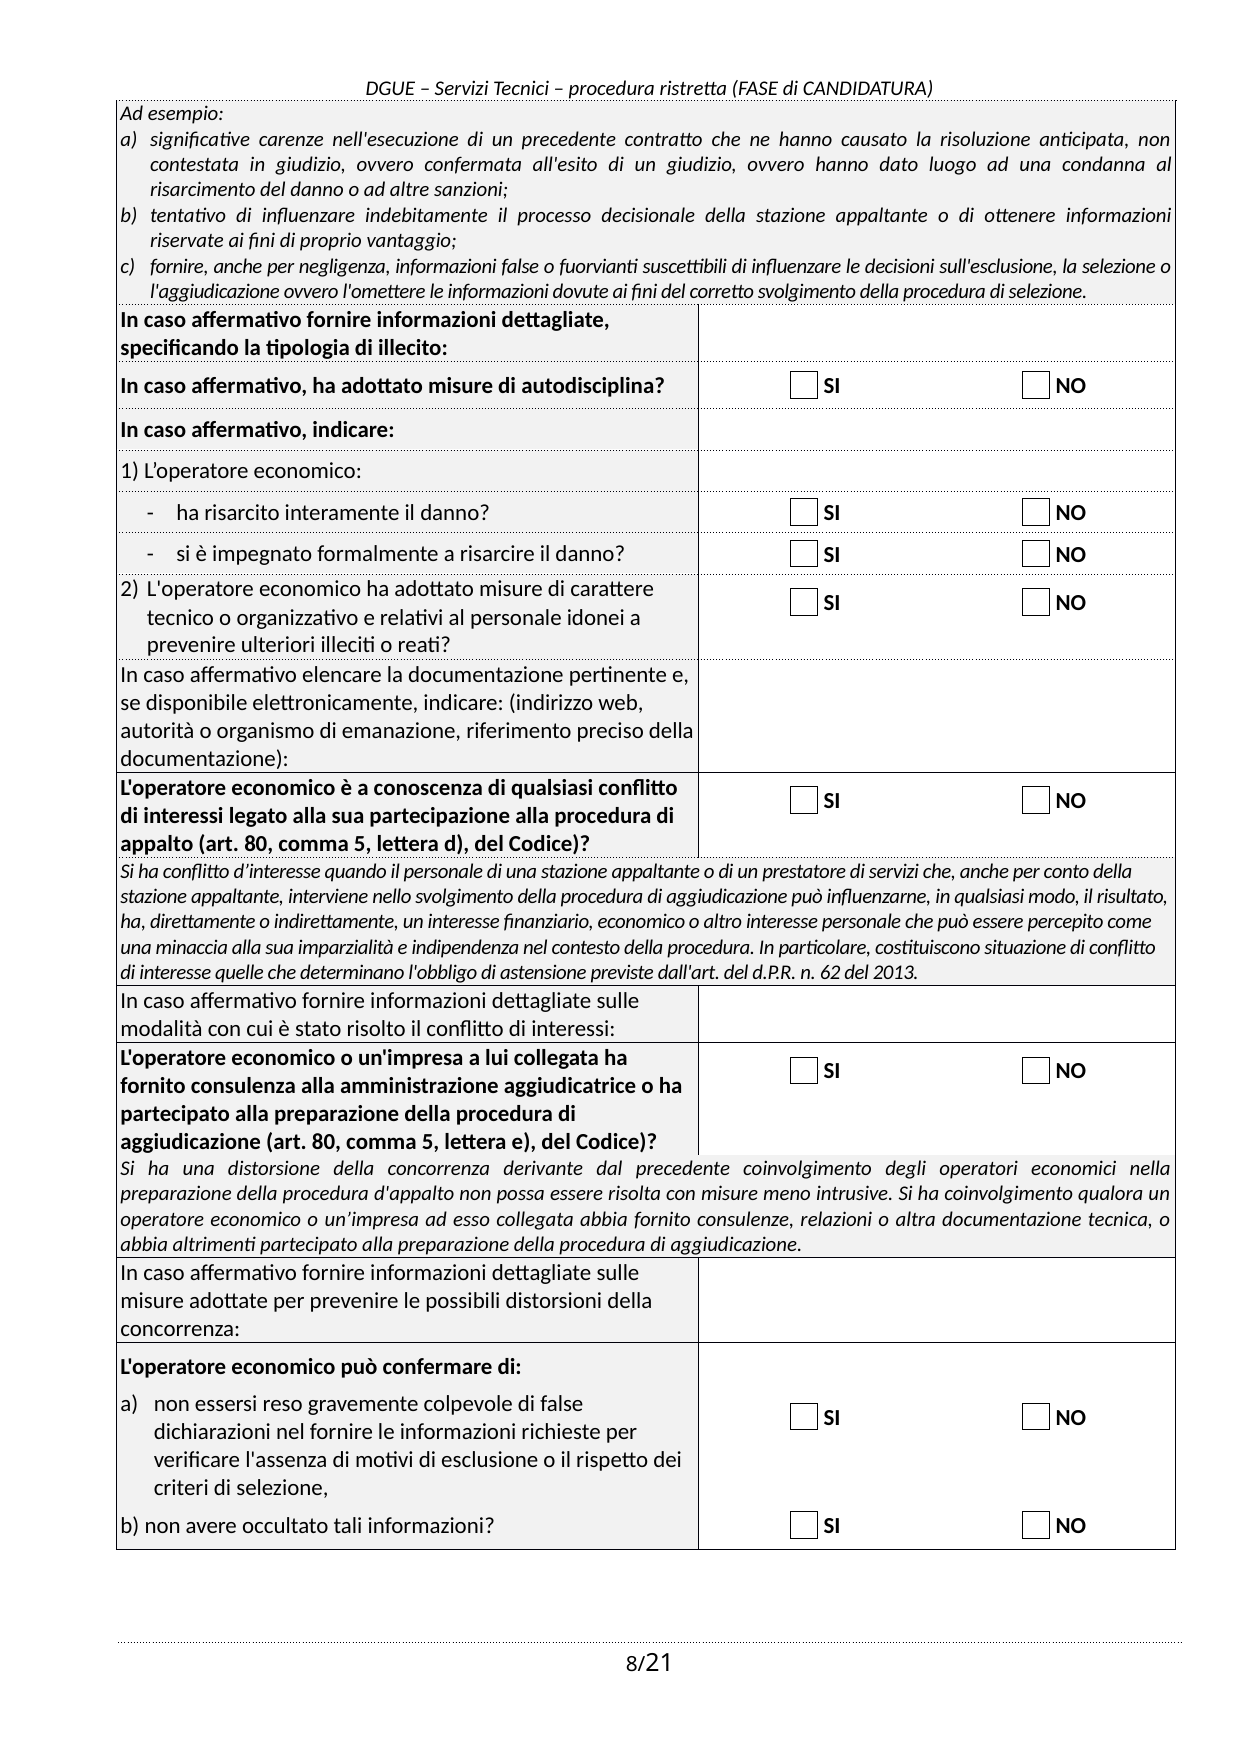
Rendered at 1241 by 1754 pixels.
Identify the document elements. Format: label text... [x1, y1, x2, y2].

table_cell [699, 1343, 1175, 1389]
table_cell NO [931, 773, 1175, 857]
table_cell Si ha conflitto d’interesse quando il personale di una stazione appaltante o di un prestatore di servizi che, anche per conto della stazione appaltante, interviene nello svolgimento della procedura di aggiudicazione può influenzarne, in qualsiasi modo, il risultato, ha, direttamente o indirettamente, un interesse finanziario, economico o altro interesse personale che può essere percepito come una minaccia alla sua imparzialità e indipendenza nel contesto della procedura. In particolare, costituiscono situazione di conflitto di interesse quelle che determinano l'obbligo di astensione previste dall'art. del d.P.R. n. 62 del 2013. [117, 857, 1175, 985]
table_cell - ha risarcito interamente il danno? [117, 491, 698, 532]
table_cell [699, 408, 1175, 449]
table_cell [699, 659, 1175, 772]
table_cell [112, 532, 116, 573]
table_cell [112, 1389, 116, 1501]
table_cell NO [931, 532, 1175, 573]
table_cell [112, 857, 116, 985]
table_cell NO [931, 1389, 1175, 1501]
table_cell [112, 1342, 116, 1389]
table_cell b) non avere occultato tali informazioni? [117, 1501, 698, 1549]
table_cell [112, 574, 116, 659]
table_cell In caso affermativo fornire informazioni dettagliate sulle modalità con cui è stato risolto il conflitto di interessi: [117, 986, 698, 1042]
table_cell SI [699, 1389, 931, 1501]
table_cell L'operatore economico o un'impresa a lui collegata ha fornito consulenza alla amministrazione aggiudicatrice o ha partecipato alla preparazione della procedura di aggiudicazione (art. 80, comma 5, lettera e), del Codice)? [117, 1043, 698, 1155]
table_cell In caso affermativo, ha adottato misure di autodisciplina? [117, 361, 698, 408]
table_cell L'operatore economico può confermare di: [117, 1343, 698, 1389]
table_cell [112, 659, 116, 772]
table_cell In caso affermativo fornire informazioni dettagliate, specificando la tipologia di illecito: [117, 304, 698, 361]
table_cell [112, 100, 116, 304]
table_cell [699, 986, 1175, 1042]
table_cell [112, 1155, 116, 1257]
table_cell [699, 304, 1175, 361]
table_cell NO [931, 491, 1175, 532]
table_cell 1) L’operatore economico: [117, 450, 698, 491]
table_cell [112, 408, 116, 449]
table_cell [112, 985, 116, 1042]
table_cell [112, 772, 116, 857]
table_cell [112, 361, 116, 408]
table_cell - si è impegnato formalmente a risarcire il danno? [117, 532, 698, 573]
table_cell Ad esempio: a) significative carenze nell'esecuzione di un precedente contratto che ne hanno causato la risoluzione anticipata, non contestata in giudizio, ovvero confermata all'esito di un giudizio, ovvero hanno dato luogo ad una condanna al risarcimento del danno o ad altre sanzioni; b) tentativo di influenzare indebitamente il processo decisionale della stazione appaltante o di ottenere informazioni riservate ai fini di proprio vantaggio; c) fornire, anche per negligenza, informazioni false o fuorvianti suscettibili di influenzare le decisioni sull'esclusione, la selezione o l'aggiudicazione ovvero l'omettere le informazioni dovute ai fini del corretto svolgimento della procedura di selezione. [117, 100, 1175, 304]
table_cell [112, 1501, 116, 1549]
table_cell SI [699, 532, 931, 573]
table_cell In caso affermativo elencare la documentazione pertinente e, se disponibile elettronicamente, indicare: (indirizzo web, autorità o organismo di emanazione, riferimento preciso della documentazione): [117, 659, 698, 772]
table_cell SI [699, 1043, 931, 1155]
table_cell [112, 1042, 116, 1155]
table_cell [112, 304, 116, 361]
table_cell [112, 1257, 116, 1342]
table_cell NO [931, 574, 1175, 659]
table_cell SI [699, 491, 931, 532]
table_cell Si ha una distorsione della concorrenza derivante dal precedente coinvolgimento degli operatori economici nella preparazione della procedura d'appalto non possa essere risolta con misure meno intrusive. Si ha coinvolgimento qualora un operatore economico o un’impresa ad esso collegata abbia fornito consulenze, relazioni o altra documentazione tecnica, o abbia altrimenti partecipato alla preparazione della procedura di aggiudicazione. [117, 1155, 1175, 1257]
table_cell SI [699, 1501, 931, 1549]
table_cell NO [931, 1043, 1175, 1155]
table_cell NO [931, 1501, 1175, 1549]
table_cell In caso affermativo, indicare: [117, 408, 698, 449]
table_cell 2) L'operatore economico ha adottato misure di carattere tecnico o organizzativo e relativi al personale idonei a prevenire ulteriori illeciti o reati? [117, 574, 698, 659]
table_cell a) non essersi reso gravemente colpevole di false dichiarazioni nel fornire le informazioni richieste per verificare l'assenza di motivi di esclusione o il rispetto dei criteri di selezione, [117, 1389, 698, 1501]
table_cell NO [931, 361, 1175, 408]
table_cell SI [699, 574, 931, 659]
table_cell L'operatore economico è a conoscenza di qualsiasi conflitto di interessi legato alla sua partecipazione alla procedura di appalto (art. 80, comma 5, lettera d), del Codice)? [117, 773, 698, 857]
table_cell In caso affermativo fornire informazioni dettagliate sulle misure adottate per prevenire le possibili distorsioni della concorrenza: [117, 1258, 698, 1342]
table_cell [699, 1258, 1175, 1342]
table_cell SI [699, 361, 931, 408]
table_cell [112, 491, 116, 532]
table_cell [699, 450, 1175, 491]
table_cell SI [699, 773, 931, 857]
table_cell [112, 450, 116, 491]
